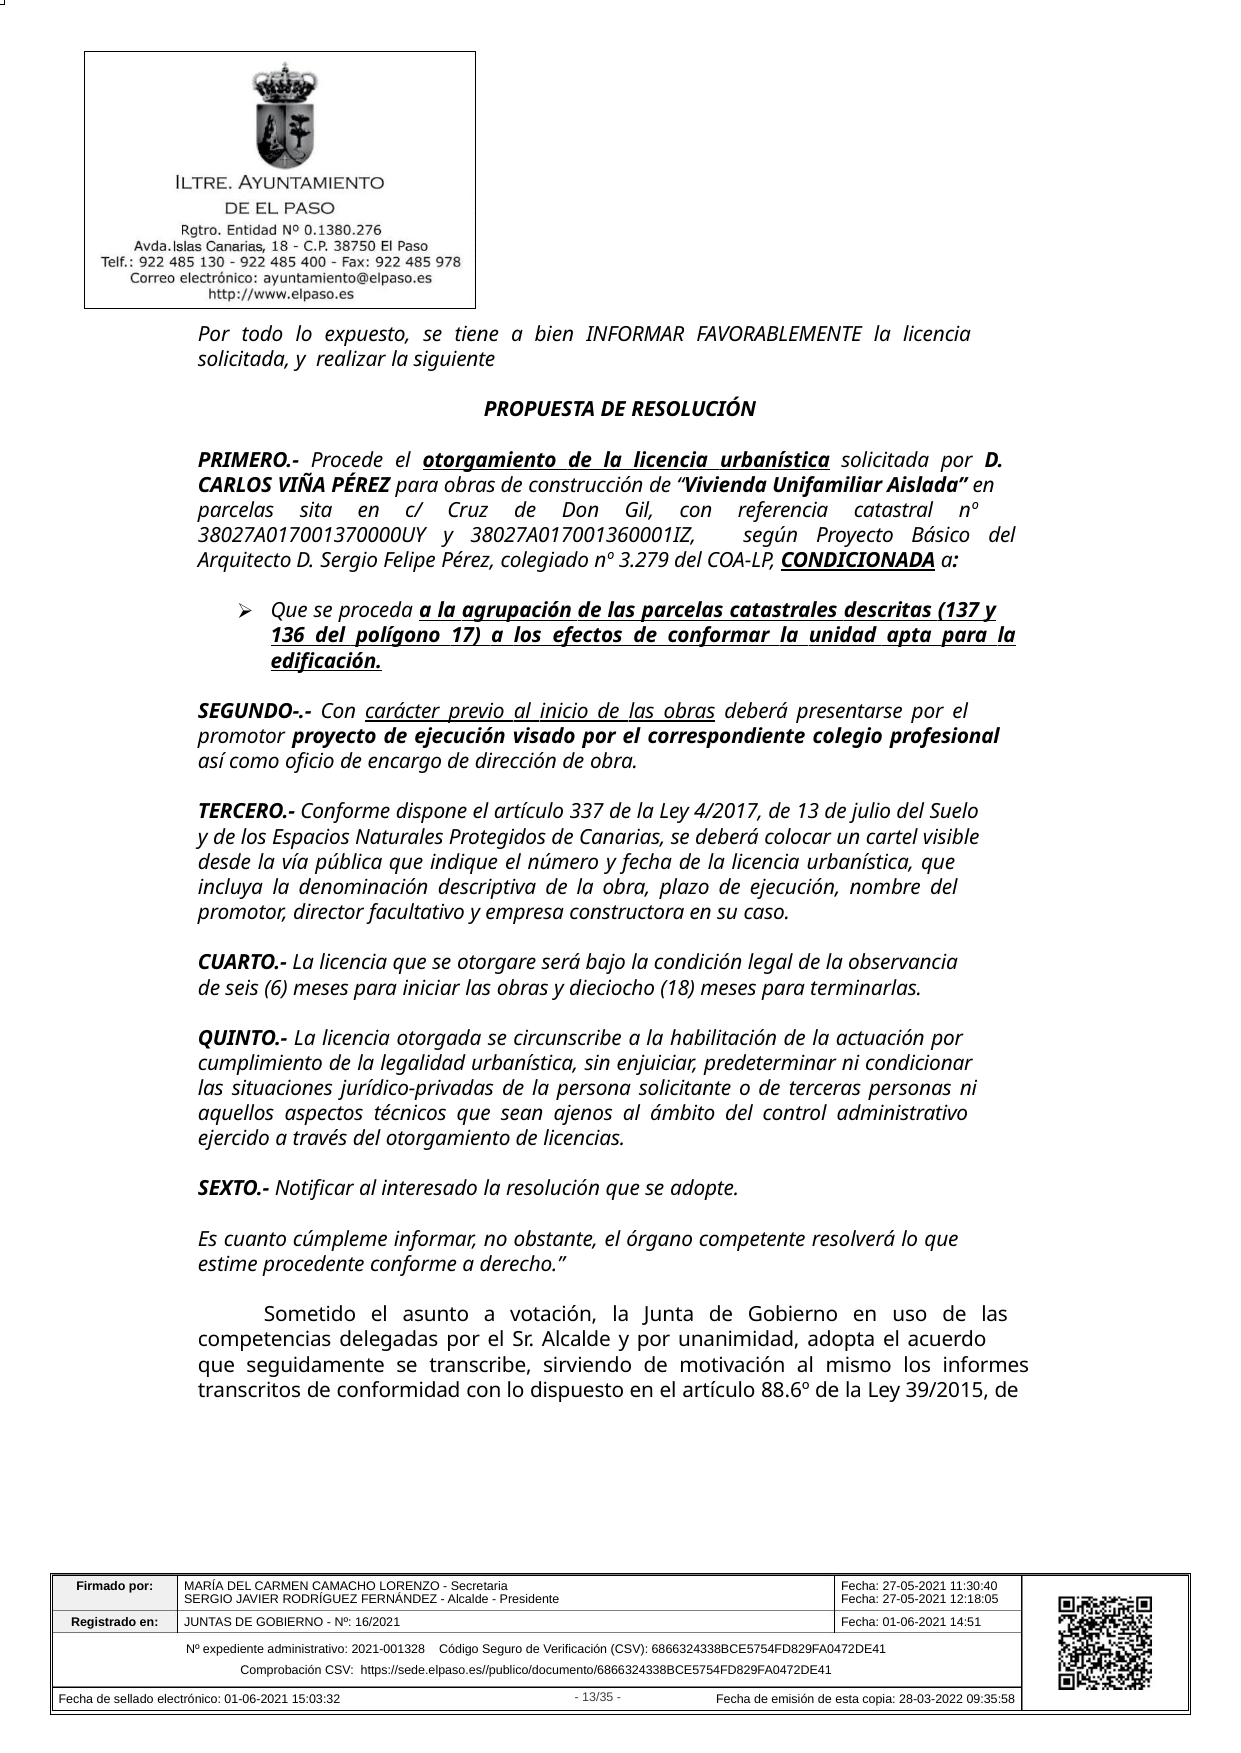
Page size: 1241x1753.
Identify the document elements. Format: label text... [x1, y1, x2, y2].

text ➢ [237, 600, 270, 623]
text Fecha de emisión de esta copia: 28-03-2022 09:35:58 [716, 1692, 1040, 1706]
text SEXTO.- Notificar al interesado la resolución que se adopte. [198, 1176, 812, 1201]
text Registrado en: [71, 1615, 177, 1629]
text Que se proceda a la agrupación de las parcelas catastrales descritas (137 y [270, 597, 1067, 623]
text así como oficio de encargo de dirección de obra. [198, 749, 1068, 773]
text CUARTO.- La licencia que se otorgare será bajo la condición legal de la observancia [198, 950, 1068, 975]
text cumplimiento de la legalidad urbanística, sin enjuiciar, predeterminar ni condicionar [198, 1051, 1068, 1075]
text PRIMERO.- Procede el otorgamiento de la licencia urbanística solicitada por D. [198, 447, 1068, 472]
picture [85, 52, 475, 308]
text Por todo lo expuesto, se tiene a bien INFORMAR FAVORABLEMENTE la licencia [198, 322, 1068, 346]
text SERGIO JAVIER RODRÍGUEZ FERNÁNDEZ - Alcalde - Presidente [184, 1593, 586, 1607]
picture [51, 1574, 1190, 1714]
text QUINTO.- La licencia otorgada se circunscribe a la habilitación de la actuación por [198, 1025, 1068, 1050]
text las situaciones jurídico-privadas de la persona solicitante o de terceras personas ni [198, 1076, 1068, 1100]
text JUNTAS DE GOBIERNO - Nº: 16/2021 [184, 1615, 426, 1629]
text edificación. [270, 648, 1067, 673]
text solicitada, y realizar la siguiente [198, 347, 1068, 371]
text desde la vía pública que indique el número y fecha de la licencia urbanística, que [198, 850, 1068, 874]
text de seis (6) meses para iniciar las obras y dieciocho (18) meses para terminarlas. [198, 975, 1068, 1000]
text Es cuanto cúmpleme informar, no obstante, el órgano competente resolverá lo que [198, 1227, 1068, 1251]
text según Proyecto Básico del [743, 523, 1068, 547]
text MARÍA DEL CARMEN CAMACHO LORENZO - Secretaria [184, 1579, 586, 1593]
text 36 del polígono 17) a los efectos de conformar la unidad apta para la [307, 623, 1067, 648]
text que seguidamente se transcribe, sirviendo de motivación al mismo los informes [198, 1352, 1068, 1377]
text Fecha: 27-05-2021 12:18:05 [841, 1593, 1022, 1607]
text PROPUESTA DE RESOLUCIÓN [483, 397, 782, 422]
text competencias delegadas por el Sr. Alcalde y por unanimidad, adopta el acuerdo [198, 1327, 1068, 1352]
text Fecha: 01-06-2021 14:51 [841, 1615, 1002, 1629]
text estime procedente conforme a derecho.” [198, 1252, 1068, 1276]
text SEGUNDO-.- Con carácter previo al inicio de las obras deberá presentarse por el [198, 698, 1068, 723]
text promotor proyecto de ejecución visado por el correspondiente colegio profesional [198, 723, 1068, 748]
text Nº expediente administrativo: 2021-001328 Código Seguro de Verificación (CSV): 6866324338BCE5754FD829FA0472DE41 [186, 1642, 913, 1656]
text Sometido el asunto a votación, la Junta de Gobierno en uso de las [264, 1302, 1068, 1327]
text Fecha de sellado electrónico: 01-06-2021 15:03:32 [58, 1692, 365, 1706]
text promotor, director facultativo y empresa constructora en su caso. [198, 900, 1068, 924]
text incluya la denominación descriptiva de la obra, plazo de ejecución, nombre del [198, 875, 1068, 899]
text Arquitecto D. Sergio Felipe Pérez, colegiado nº 3.279 del COA-LP, CONDICIONADA a: [198, 547, 1068, 573]
text 1 [270, 622, 307, 648]
text Fecha: 27-05-2021 11:30:40 [841, 1579, 1022, 1593]
text y de los Espacios Naturales Protegidos de Canarias, se deberá colocar un cartel visible [198, 825, 1068, 849]
text transcritos de conformidad con lo dispuesto en el artículo 88.6º de la Ley 39/2015, de [198, 1377, 1068, 1402]
text TERCERO.- Conforme dispone el artículo 337 de la Ley 4/2017, de 13 de julio del Suelo [198, 799, 1068, 824]
text 8027A017001370000UY y 38027A017001360001IZ, [209, 523, 732, 547]
text Comprobación CSV: https://sede.elpaso.es//publico/documento/6866324338BCE5754FD829FA0472DE41 [240, 1663, 913, 1677]
text CARLOS VIÑA PÉREZ para obras de construcción de “Vivienda Unifamiliar Aislada” en [198, 472, 1068, 497]
text Firmado por: [76, 1579, 172, 1593]
text - 13/35 - [574, 1691, 640, 1705]
text parcelas sita en c/ Cruz de Don Gil, con referencia catastral nº [198, 498, 1068, 522]
text ejercido a través del otorgamiento de licencias. [198, 1126, 1068, 1150]
text 3 [198, 523, 209, 547]
text aquellos aspectos técnicos que sean ajenos al ámbito del control administrativo [198, 1101, 1068, 1125]
